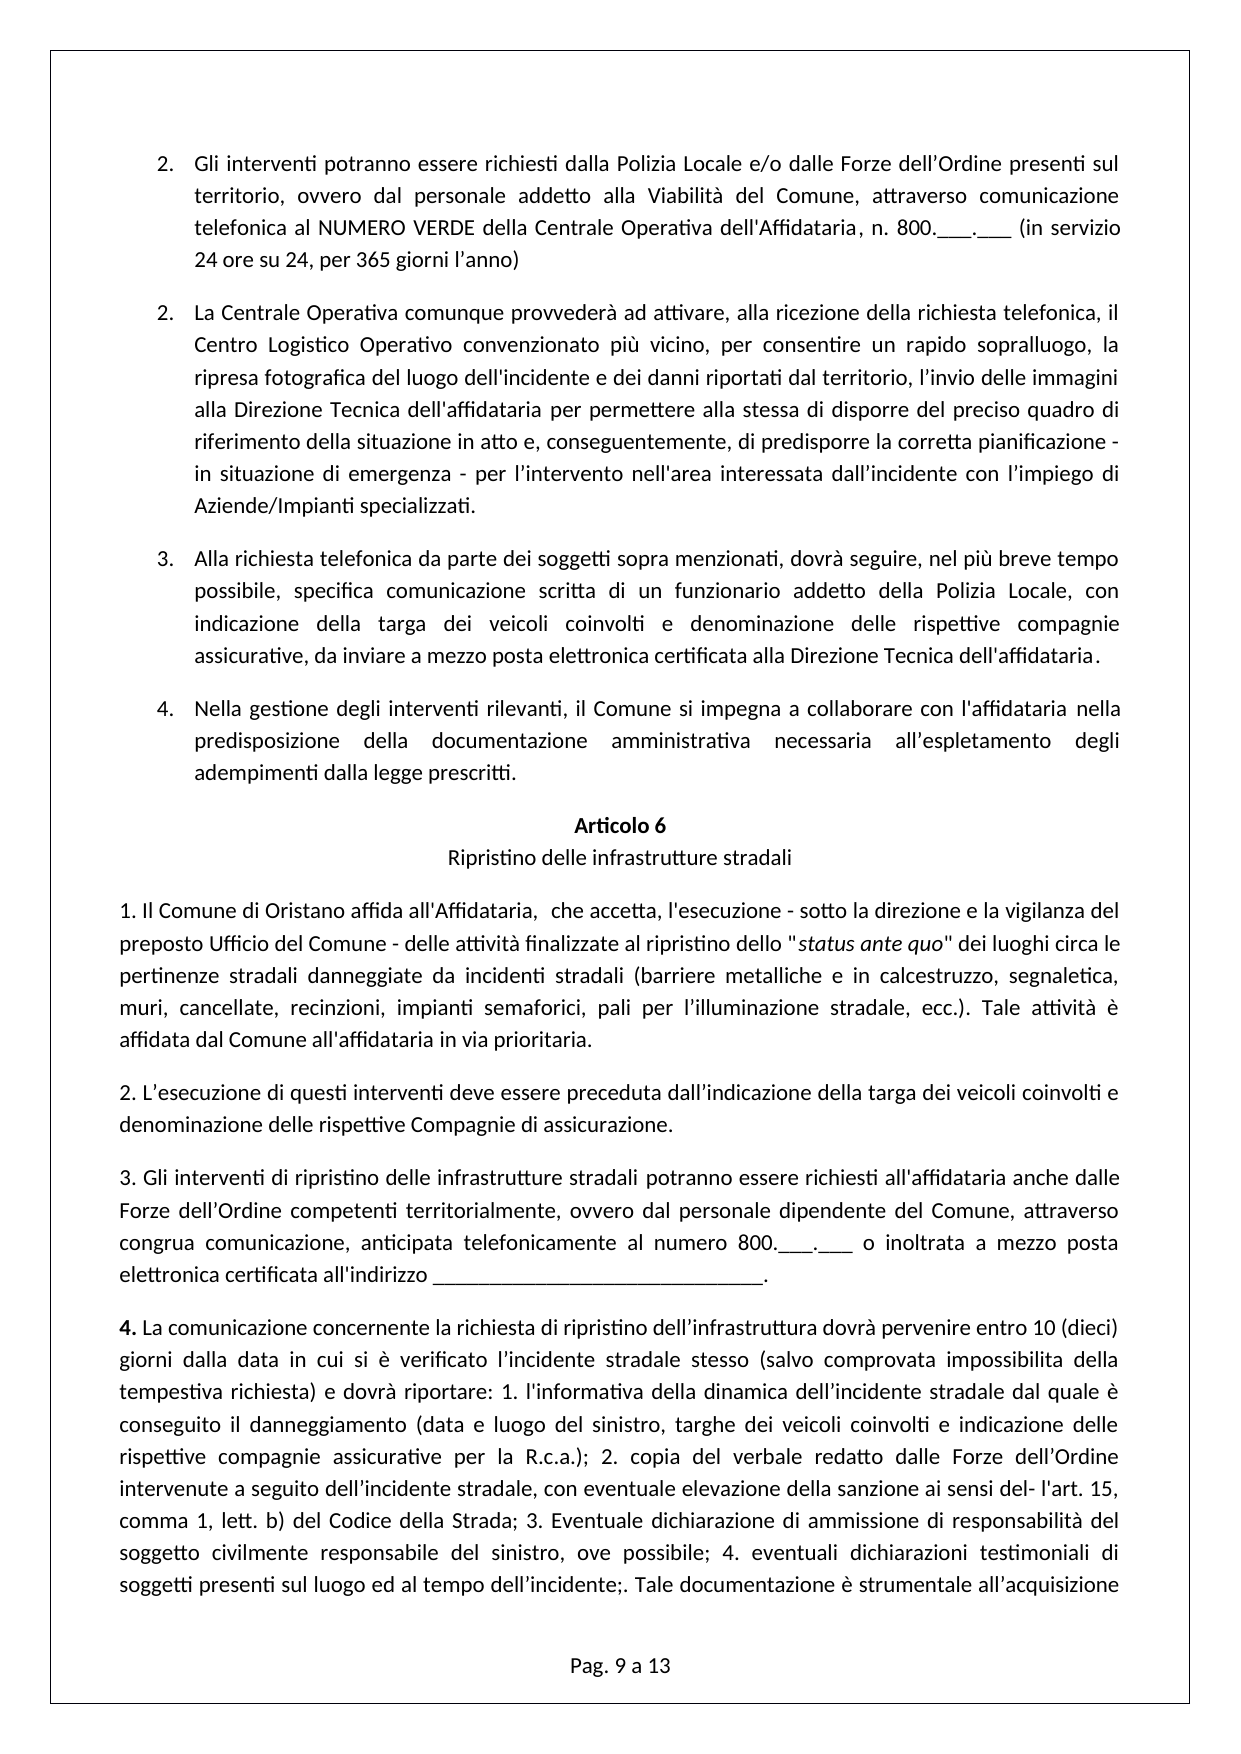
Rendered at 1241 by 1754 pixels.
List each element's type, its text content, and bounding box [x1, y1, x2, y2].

list Alla richiesta telefonica da parte dei soggetti sopra menzionati, dovrà seguire, nel più breve tempo possibile, specifica comunicazione scritta di un funzionario addetto della Polizia Locale, con indicazione della targa dei veicoli coinvolti e denominazione delle rispettive compagnie assicurative, da inviare a mezzo posta elettronica certificata alla Direzione Tecnica dell'affidataria. [157, 544, 1121, 669]
list Nella gestione degli interventi rilevanti, il Comune si impegna a collaborare con l'affidataria nella predisposizione della documentazione amministrativa necessaria all’espletamento degli adempimenti dalla legge prescritti. [157, 694, 1121, 786]
list Gli interventi potranno essere richiesti dalla Polizia Locale e/o dalle Forze dell’Ordine presenti sul territorio, ovvero dal personale addetto alla Viabilità del Comune, attraverso comunicazione telefonica al NUMERO VERDE della Centrale Operativa dell'Affidataria, n. 800.___.___ (in servizio 24 ore su 24, per 365 giorni l’anno) [157, 149, 1121, 273]
text 4. La comunicazione concernente la richiesta di ripristino dell’infrastruttura dovrà pervenire entro 10 (dieci) giorni dalla data in cui si è verificato l’incidente stradale stesso (salvo comprovata impossibilita della tempestiva richiesta) e dovrà riportare: 1. l'informativa della dinamica dell’incidente stradale dal quale è conseguito il danneggiamento (data e luogo del sinistro, targhe dei veicoli coinvolti e indicazione delle rispettive compagnie assicurative per la R.c.a.); 2. copia del verbale redatto dalle Forze dell’Ordine intervenute a seguito dell’incidente stradale, con eventuale elevazione della sanzione ai sensi del- l'art. 15, comma 1, lett. b) del Codice della Strada; 3. Eventuale dichiarazione di ammissione di responsabilità del soggetto civilmente responsabile del sinistro, ove possibile; 4. eventuali dichiarazioni testimoniali di soggetti presenti sul luogo ed al tempo dell’incidente;. Tale documentazione è strumentale all’acquisizione [119, 1313, 1121, 1599]
text 3. Gli interventi di ripristino delle infrastrutture stradali potranno essere richiesti all'affidataria anche dalle Forze dell’Ordine competenti territorialmente, ovvero dal personale dipendente del Comune, attraverso congrua comunicazione, anticipata telefonicamente al numero 800.___.___ o inoltrata a mezzo posta elettronica certificata all'indirizzo _____________________________. [119, 1163, 1121, 1288]
text Articolo 6 Ripristino delle infrastrutture stradali [119, 811, 1121, 872]
list La Centrale Operativa comunque provvederà ad attivare, alla ricezione della richiesta telefonica, il Centro Logistico Operativo convenzionato più vicino, per consentire un rapido sopralluogo, la ripresa fotografica del luogo dell'incidente e dei danni riportati dal territorio, l’invio delle immagini alla Direzione Tecnica dell'affidataria per permettere alla stessa di disporre del preciso quadro di riferimento della situazione in atto e, conseguentemente, di predisporre la corretta pianificazione - in situazione di emergenza - per l’intervento nell'area interessata dall’incidente con l’impiego di Aziende/Impianti specializzati. [157, 298, 1121, 519]
text 2. L’esecuzione di questi interventi deve essere preceduta dall’indicazione della targa dei veicoli coinvolti e denominazione delle rispettive Compagnie di assicurazione. [119, 1078, 1121, 1138]
text 1. Il Comune di Oristano affida all'Affidataria, che accetta, l'esecuzione - sotto la direzione e la vigilanza del preposto Ufficio del Comune - delle attività finalizzate al ripristino dello "status ante quo" dei luoghi circa le pertinenze stradali danneggiate da incidenti stradali (barriere metalliche e in calcestruzzo, segnaletica, muri, cancellate, recinzioni, impianti semaforici, pali per l’illuminazione stradale, ecc.). Tale attività è affidata dal Comune all'affidataria in via prioritaria. [119, 897, 1121, 1053]
